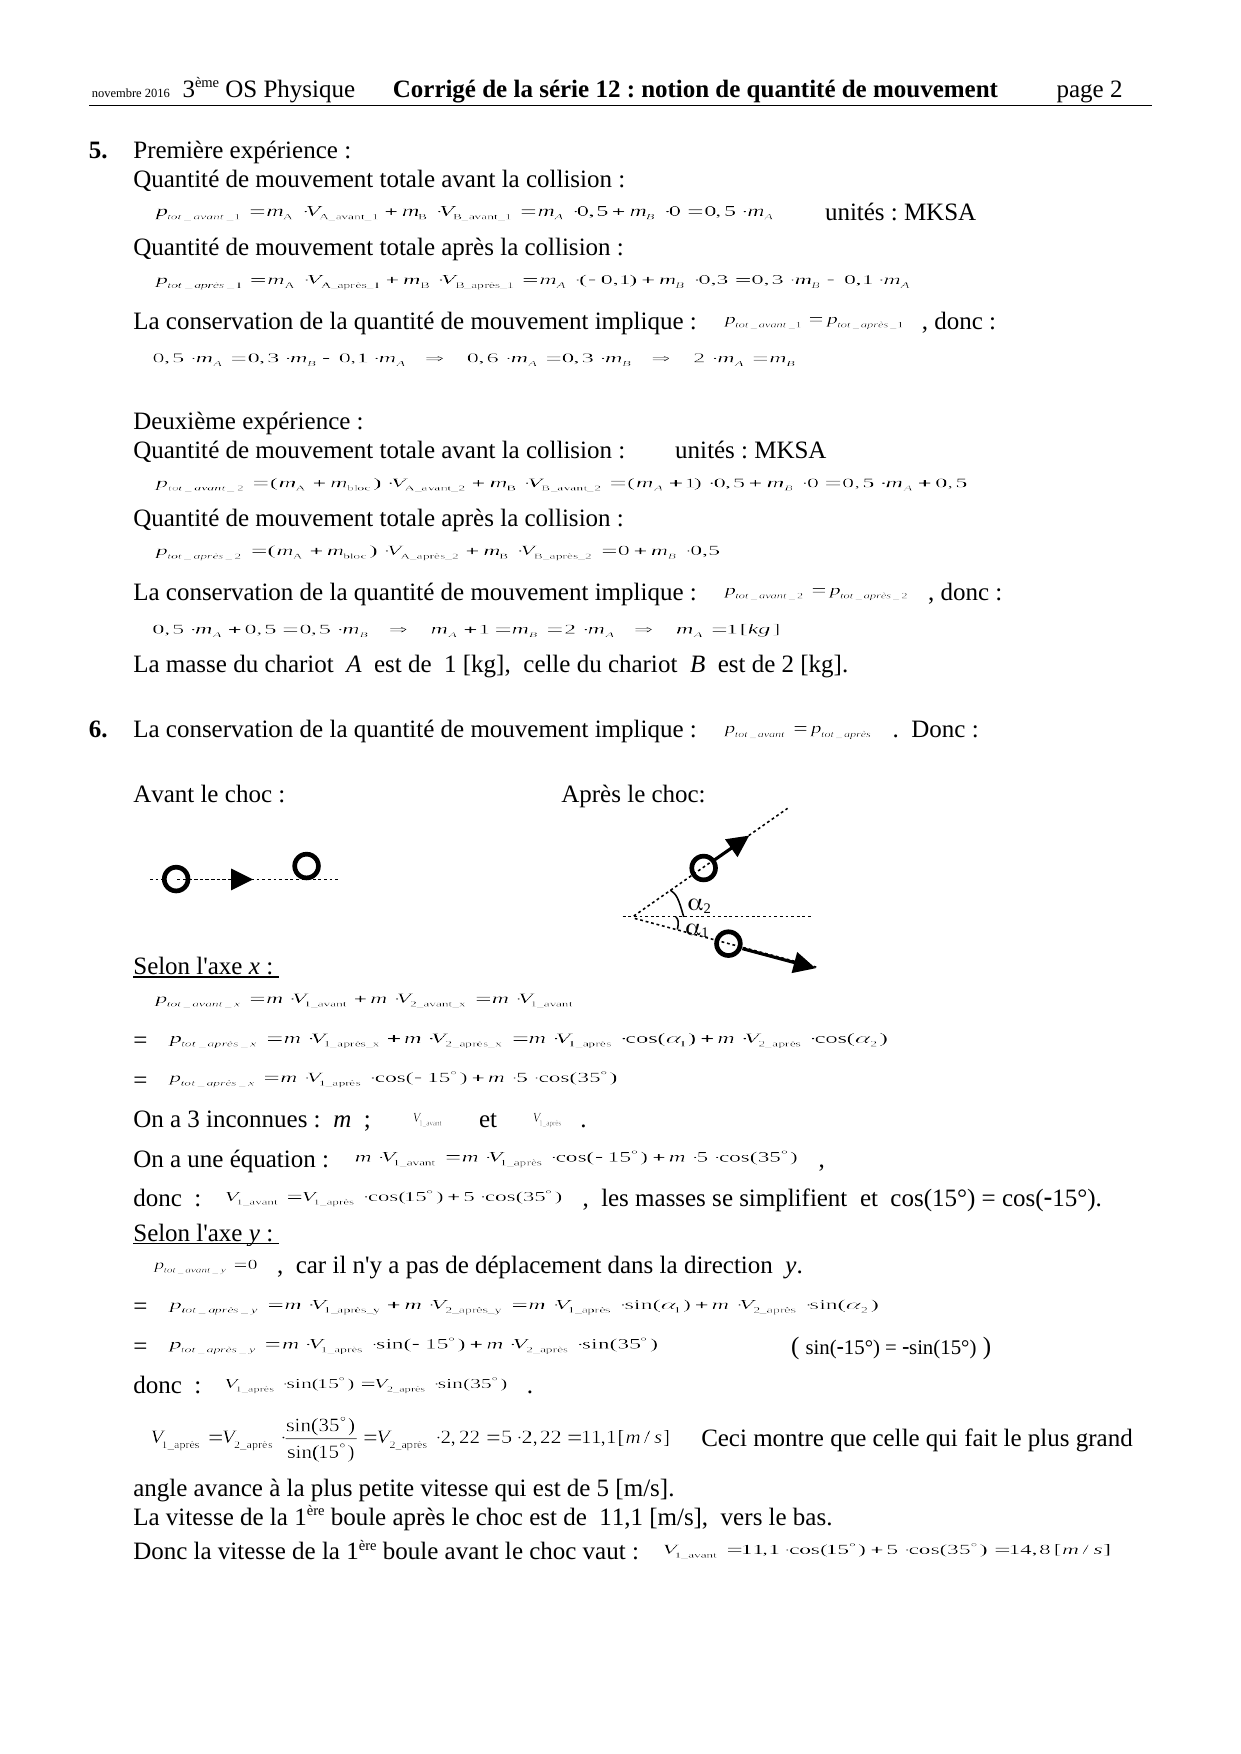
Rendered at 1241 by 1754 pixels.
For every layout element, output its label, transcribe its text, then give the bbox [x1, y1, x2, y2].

text Avant le choc : Après le choc: [133, 779, 1152, 808]
text donc : . [133, 1365, 1152, 1405]
text 6. La conservation de la quantité de mouvement implique : . Donc : [89, 706, 1152, 750]
text Ceci montre que celle qui fait le plus grand angle avance à la plus petite vitesse qui est de 5 [m/s]. [133, 1405, 1152, 1502]
text = ( sin(15°) = sin(15°) ) [133, 1326, 1152, 1365]
text Donc la vitesse de la 1ère boule avant le choc vaut : [133, 1531, 1152, 1571]
text La masse du chariot A est de 1 [kg], celle du chariot B est de 2 [kg]. [133, 649, 1152, 678]
text La conservation de la quantité de mouvement implique : , donc : [133, 301, 1152, 340]
text = [133, 1059, 1152, 1099]
text Quantité de mouvement totale avant la collision : unités : MKSA [133, 164, 1152, 232]
text = [133, 1020, 1152, 1059]
text Quantité de mouvement totale après la collision : [89, 232, 1152, 301]
text Selon l'axe x : [133, 951, 1152, 980]
text La vitesse de la 1ère boule après le choc est de 11,1 [m/s], vers le bas. [133, 1502, 1152, 1531]
text On a 3 inconnues : m ; et . [133, 1099, 1152, 1138]
text La conservation de la quantité de mouvement implique : , donc : [133, 572, 1152, 611]
text Quantité de mouvement totale avant la collision : unités : MKSA [133, 435, 1152, 503]
text Quantité de mouvement totale après la collision : [89, 503, 1152, 572]
text = [133, 1286, 1152, 1326]
text Deuxième expérience : [89, 406, 1152, 435]
text 5. Première expérience : [89, 135, 1152, 164]
text , car il n'y a pas de déplacement dans la direction y. [133, 1246, 1152, 1286]
text Selon l'axe y : [133, 1218, 1152, 1246]
text On a une équation : , donc : , les masses se simplifient et cos(15°) = cos(15°). [133, 1138, 1152, 1218]
